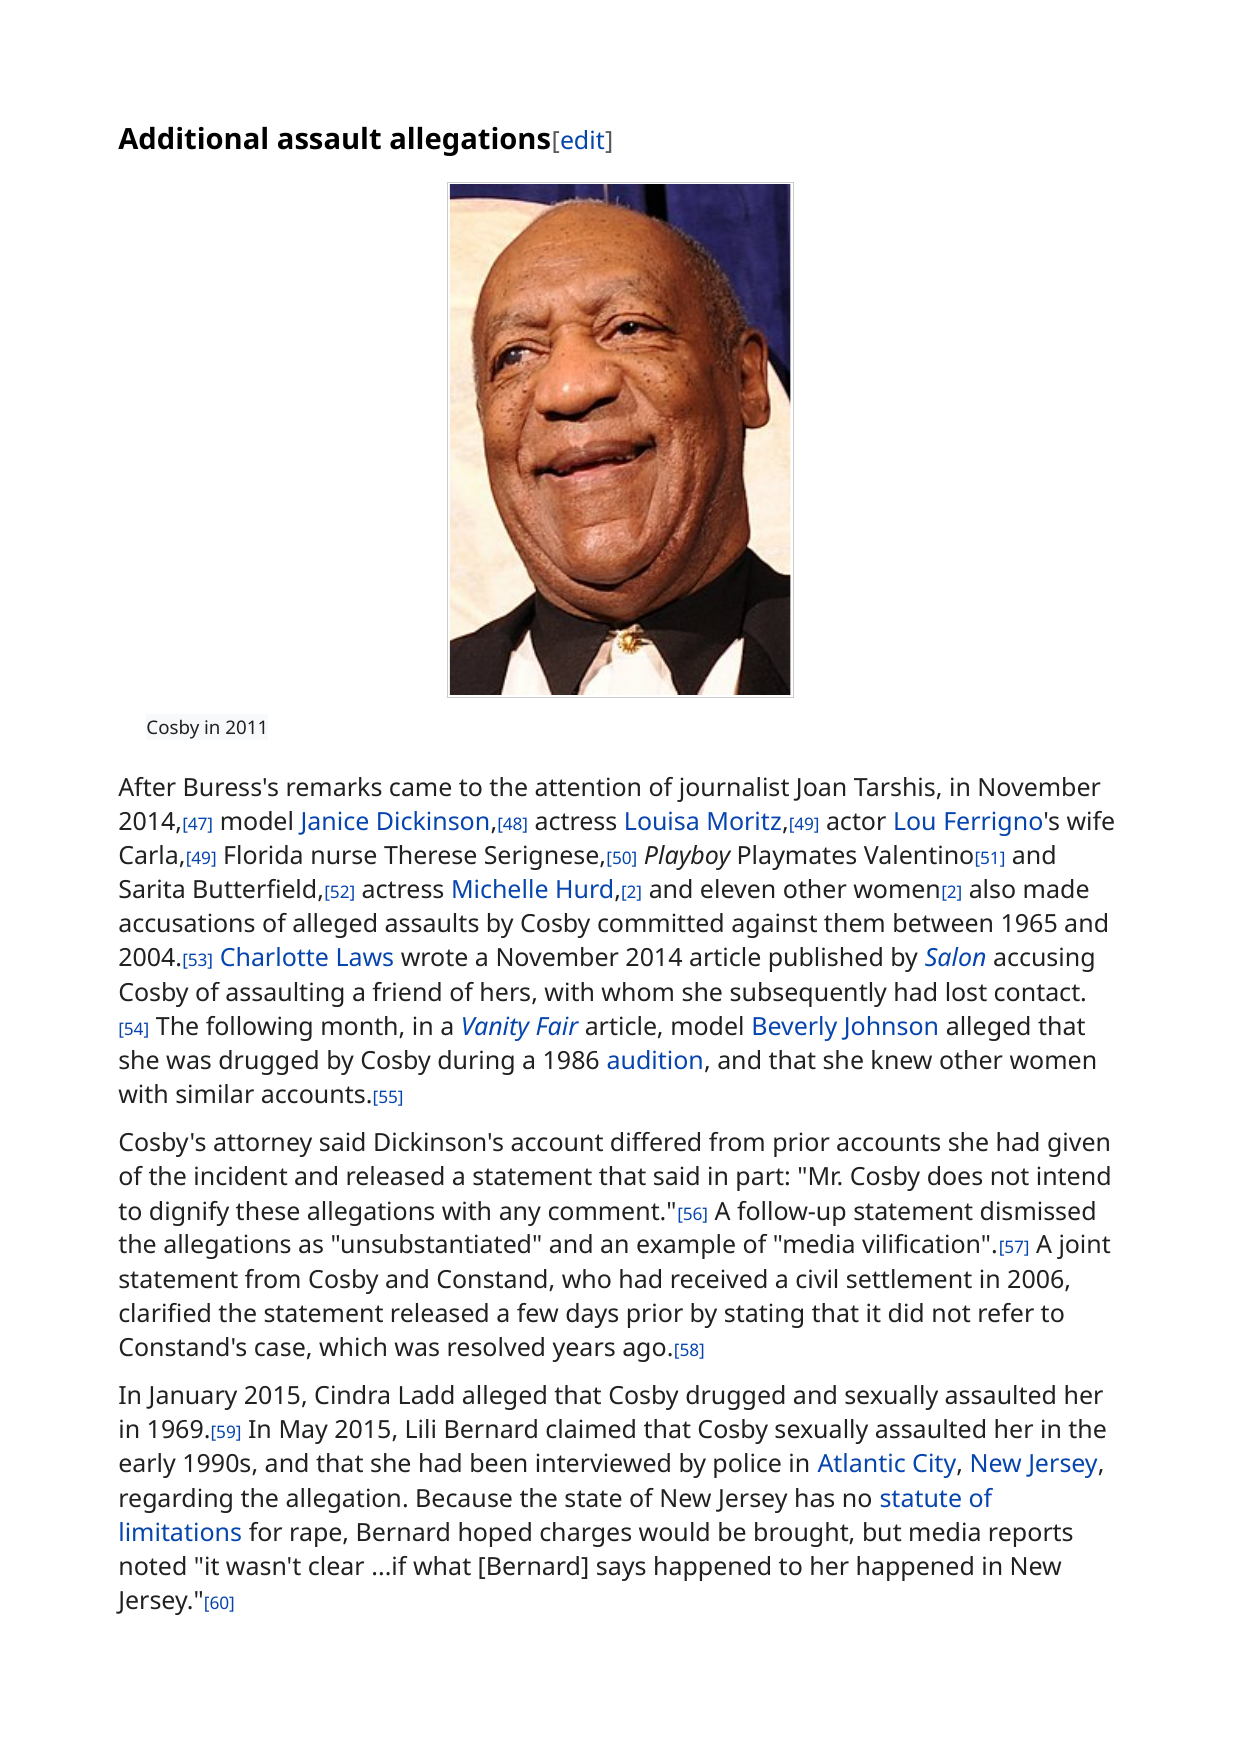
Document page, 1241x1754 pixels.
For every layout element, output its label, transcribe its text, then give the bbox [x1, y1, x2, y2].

text Cosby's attorney said Dickinson's account differed from prior accounts she had given of the incident and released a statement that said in part: "Mr. Cosby does not intend to dignify these allegations with any comment."[56] A follow-up statement dismissed the allegations as "unsubstantiated" and an example of "media vilification".[57] A joint statement from Cosby and Constand, who had received a civil settlement in 2006, clarified the statement released a few days prior by stating that it did not refer to Constand's case, which was resolved years ago.[58] [118, 1125, 1122, 1363]
subtitle Additional assault allegations[edit] [118, 118, 1122, 158]
text After Buress's remarks came to the attention of journalist Joan Tarshis, in November 2014,[47] model Janice Dickinson,[48] actress Louisa Moritz,[49] actor Lou Ferrigno's wife Carla,[49] Florida nurse Therese Serignese,[50] Playboy Playmates Valentino[51] and Sarita Butterfield,[52] actress Michelle Hurd,[2] and eleven other women[2] also made accusations of alleged assaults by Cosby committed against them between 1965 and 2004.[53] Charlotte Laws wrote a November 2014 article published by Salon accusing Cosby of assaulting a friend of hers, with whom she subsequently had lost contact.[54] The following month, in a Vanity Fair article, model Beverly Johnson alleged that she was drugged by Cosby during a 1986 audition, and that she knew other women with similar accounts.[55] [118, 770, 1122, 1110]
text Cosby in 2011 [123, 714, 1122, 740]
text In January 2015, Cindra Ladd alleged that Cosby drugged and sexually assaulted her in 1969.[59] In May 2015, Lili Bernard claimed that Cosby sexually assaulted her in the early 1990s, and that she had been interviewed by police in Atlantic City, New Jersey, regarding the allegation. Because the state of New Jersey has no statute of limitations for rape, Bernard hoped charges would be brought, but media reports noted "it wasn't clear ...if what [Bernard] says happened to her happened in New Jersey."[60] [118, 1378, 1122, 1616]
picture [449, 184, 791, 695]
